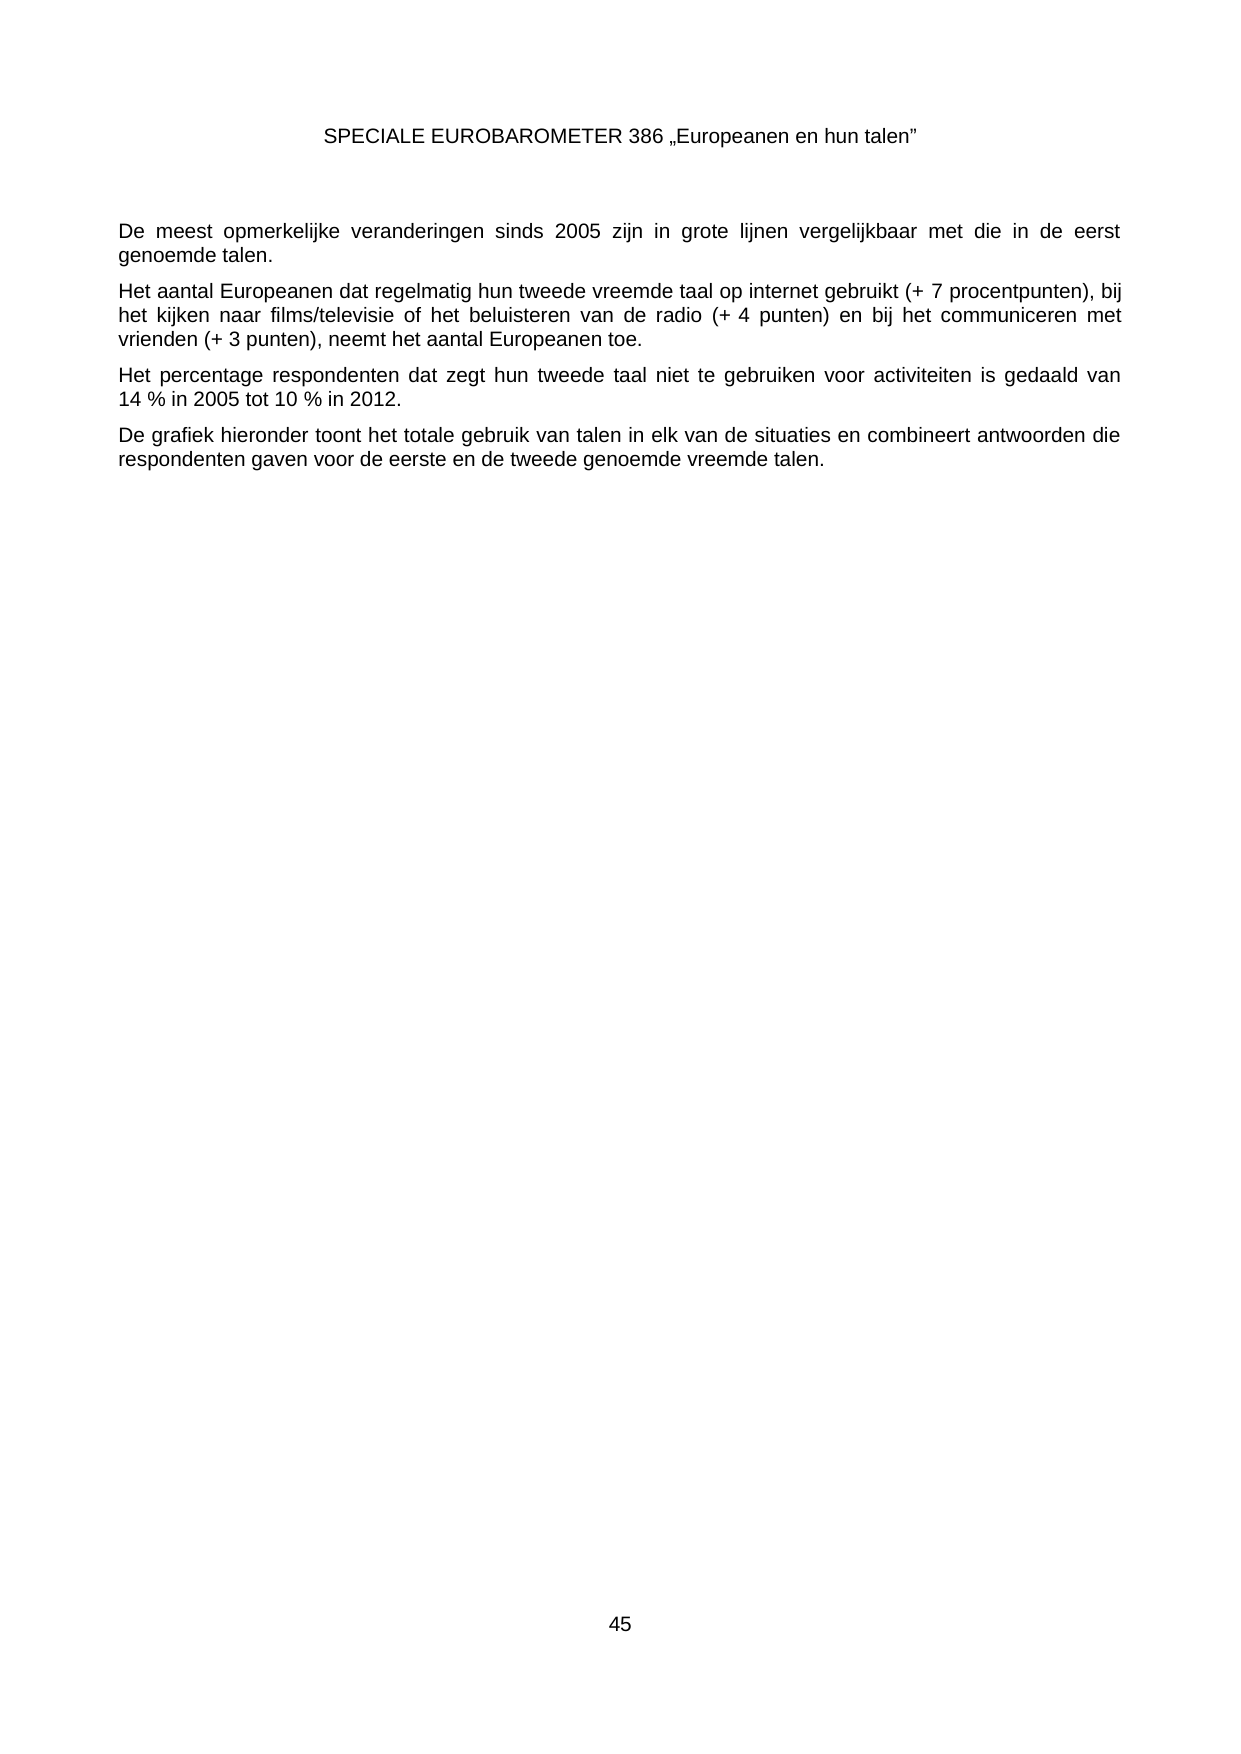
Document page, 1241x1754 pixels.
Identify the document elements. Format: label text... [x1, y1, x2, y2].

text Het percentage respondenten dat zegt hun tweede taal niet te gebruiken voor activiteiten is gedaald van 14 % in 2005 tot 10 % in 2012. [118, 363, 1122, 411]
text De meest opmerkelijke veranderingen sinds 2005 zijn in grote lijnen vergelijkbaar met die in de eerst genoemde talen. [118, 219, 1122, 267]
text De grafiek hieronder toont het totale gebruik van talen in elk van de situaties en combineert antwoorden die respondenten gaven voor de eerste en de tweede genoemde vreemde talen. [118, 423, 1122, 471]
text Het aantal Europeanen dat regelmatig hun tweede vreemde taal op internet gebruikt (+ 7 procentpunten), bij het kijken naar films/televisie of het beluisteren van de radio (+ 4 punten) en bij het communiceren met vrienden (+ 3 punten), neemt het aantal Europeanen toe. [118, 279, 1122, 351]
